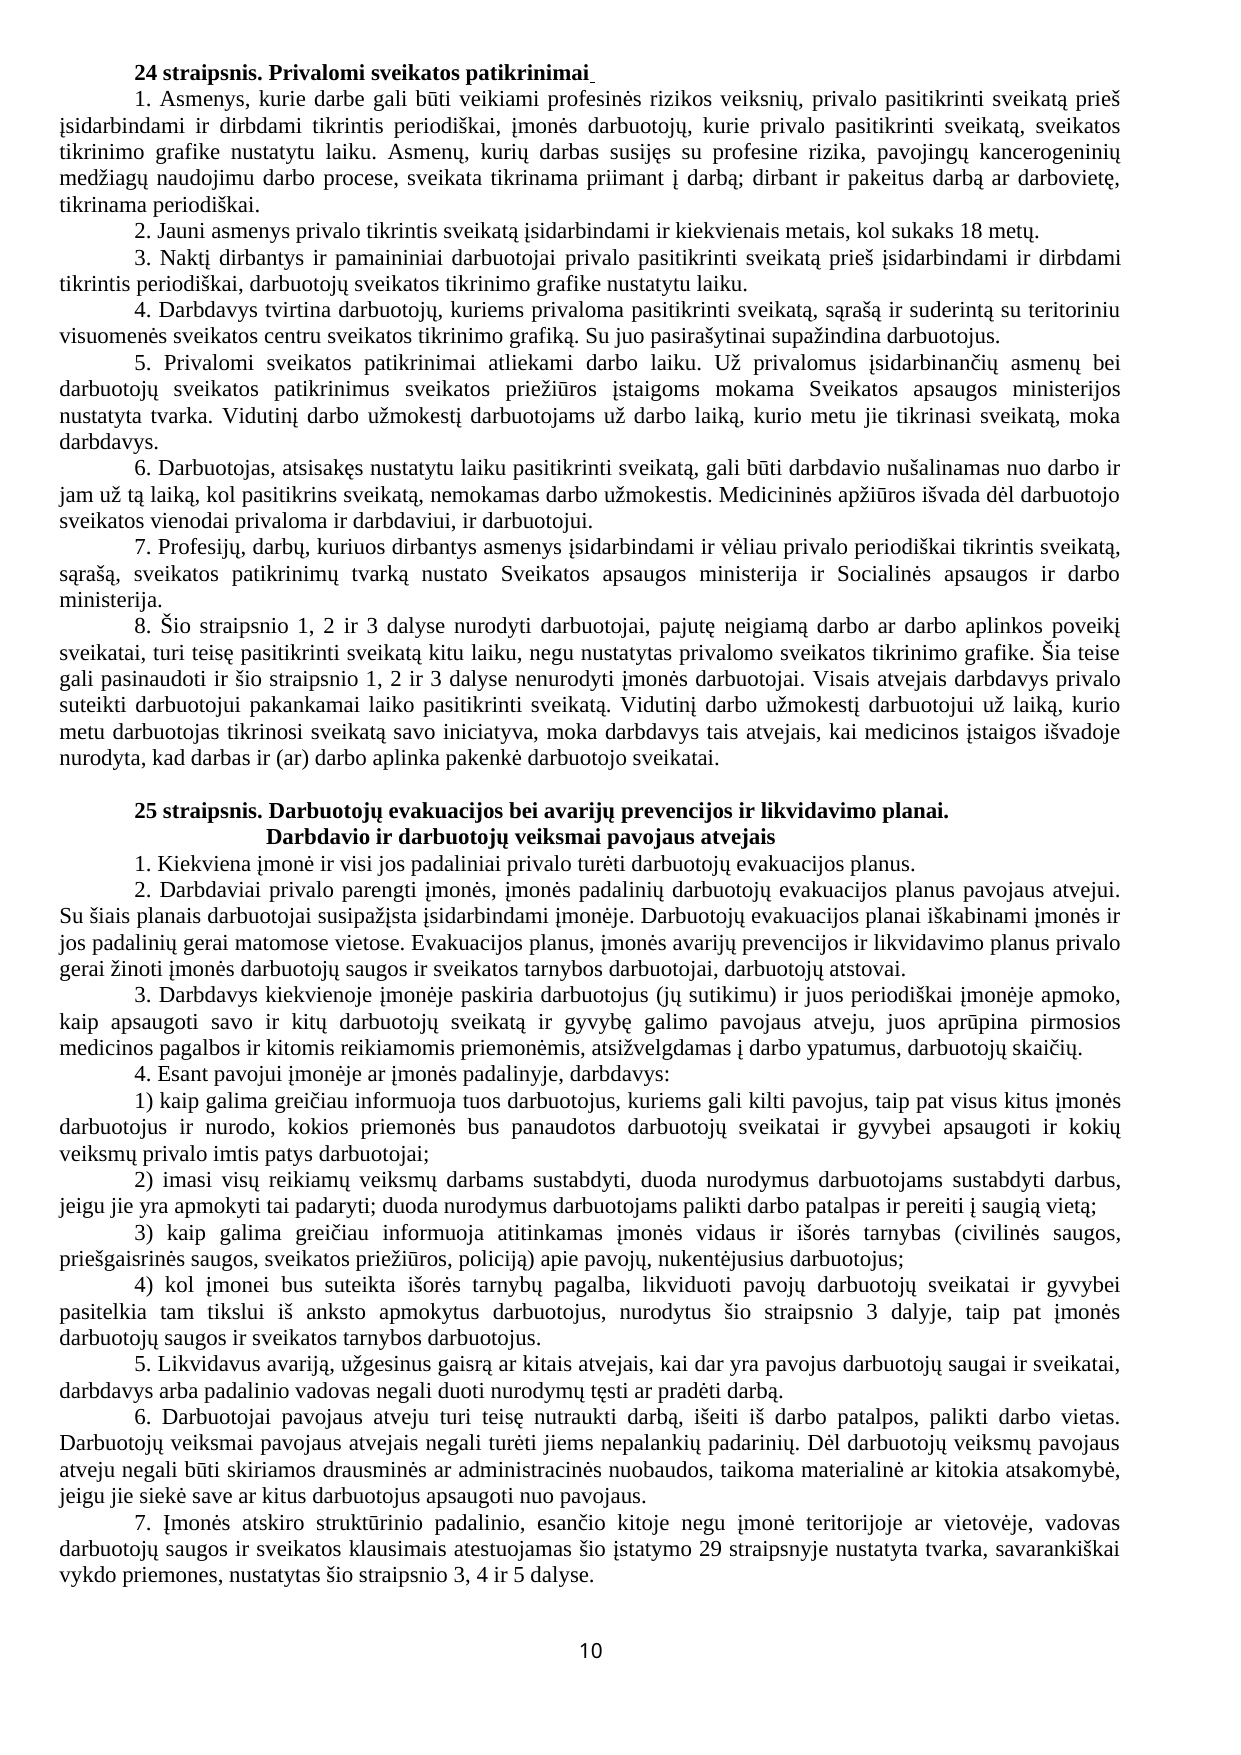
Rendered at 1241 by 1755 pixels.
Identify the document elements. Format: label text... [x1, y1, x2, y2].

text 7. Įmonės atskiro struktūrinio padalinio, esančio kitoje negu įmonė teritorijoje ar vietovėje, vadovas darbuotojų saugos ir sveikatos klausimais atestuojamas šio įstatymo 29 straipsnyje nustatyta tvarka, savarankiškai vykdo priemones, nustatytas šio straipsnio 3, 4 ir 5 dalyse. [59, 1508, 1122, 1588]
text 5. Privalomi sveikatos patikrinimai atliekami darbo laiku. Už privalomus įsidarbinančių asmenų bei darbuotojų sveikatos patikrinimus sveikatos priežiūros įstaigoms mokama Sveikatos apsaugos ministerijos nustatyta tvarka. Vidutinį darbo užmokestį darbuotojams už darbo laiką, kurio metu jie tikrinasi sveikatą, moka darbdavys. [59, 349, 1122, 454]
text 24 straipsnis. Privalomi sveikatos patikrinimai [59, 59, 1122, 85]
text 8. Šio straipsnio 1, 2 ir 3 dalyse nurodyti darbuotojai, pajutę neigiamą darbo ar darbo aplinkos poveikį sveikatai, turi teisę pasitikrinti sveikatą kitu laiku, negu nustatytas privalomo sveikatos tikrinimo grafike. Šia teise gali pasinaudoti ir šio straipsnio 1, 2 ir 3 dalyse nenurodyti įmonės darbuotojai. Visais atvejais darbdavys privalo suteikti darbuotojui pakankamai laiko pasitikrinti sveikatą. Vidutinį darbo užmokestį darbuotojui už laiką, kurio metu darbuotojas tikrinosi sveikatą savo iniciatyva, moka darbdavys tais atvejais, kai medicinos įstaigos išvadoje nurodyta, kad darbas ir (ar) darbo aplinka pakenkė darbuotojo sveikatai. [59, 612, 1122, 771]
text 25 straipsnis. Darbuotojų evakuacijos bei avarijų prevencijos ir likvidavimo planai. [134, 797, 1122, 823]
text 3. Naktį dirbantys ir pamaininiai darbuotojai privalo pasitikrinti sveikatą prieš įsidarbindami ir dirbdami tikrintis periodiškai, darbuotojų sveikatos tikrinimo grafike nustatytu laiku. [59, 243, 1122, 296]
text 4. Esant pavojui įmonėje ar įmonės padalinyje, darbdavys: [59, 1061, 1122, 1087]
text 3. Darbdavys kiekvienoje įmonėje paskiria darbuotojus (jų sutikimu) ir juos periodiškai įmonėje apmoko, kaip apsaugoti savo ir kitų darbuotojų sveikatą ir gyvybę galimo pavojaus atveju, juos aprūpina pirmosios medicinos pagalbos ir kitomis reikiamomis priemonėmis, atsižvelgdamas į darbo ypatumus, darbuotojų skaičių. [59, 981, 1122, 1061]
text 1. Kiekviena įmonė ir visi jos padaliniai privalo turėti darbuotojų evakuacijos planus. [59, 850, 1122, 876]
text 7. Profesijų, darbų, kuriuos dirbantys asmenys įsidarbindami ir vėliau privalo periodiškai tikrintis sveikatą, sąrašą, sveikatos patikrinimų tvarką nustato Sveikatos apsaugos ministerija ir Socialinės apsaugos ir darbo ministerija. [59, 533, 1122, 612]
text 2) imasi visų reikiamų veiksmų darbams sustabdyti, duoda nurodymus darbuotojams sustabdyti darbus, jeigu jie yra apmokyti tai padaryti; duoda nurodymus darbuotojams palikti darbo patalpas ir pereiti į saugią vietą; [59, 1166, 1122, 1219]
text 1. Asmenys, kurie darbe gali būti veikiami profesinės rizikos veiksnių, privalo pasitikrinti sveikatą prieš įsidarbindami ir dirbdami tikrintis periodiškai, įmonės darbuotojų, kurie privalo pasitikrinti sveikatą, sveikatos tikrinimo grafike nustatytu laiku. Asmenų, kurių darbas susijęs su profesine rizika, pavojingų kancerogeninių medžiagų naudojimu darbo procese, sveikata tikrinama priimant į darbą; dirbant ir pakeitus darbą ar darbovietę, tikrinama periodiškai. [59, 85, 1122, 217]
text 3) kaip galima greičiau informuoja atitinkamas įmonės vidaus ir išorės tarnybas (civilinės saugos, priešgaisrinės saugos, sveikatos priežiūros, policiją) apie pavojų, nukentėjusius darbuotojus; [59, 1219, 1122, 1271]
text 5. Likvidavus avariją, užgesinus gaisrą ar kitais atvejais, kai dar yra pavojus darbuotojų saugai ir sveikatai, darbdavys arba padalinio vadovas negali duoti nurodymų tęsti ar pradėti darbą. [59, 1350, 1122, 1403]
text 6. Darbuotojai pavojaus atveju turi teisę nutraukti darbą, išeiti iš darbo patalpos, palikti darbo vietas. Darbuotojų veiksmai pavojaus atvejais negali turėti jiems nepalankių padarinių. Dėl darbuotojų veiksmų pavojaus atveju negali būti skiriamos drausminės ar administracinės nuobaudos, taikoma materialinė ar kitokia atsakomybė, jeigu jie siekė save ar kitus darbuotojus apsaugoti nuo pavojaus. [59, 1403, 1122, 1508]
text 2. Jauni asmenys privalo tikrintis sveikatą įsidarbindami ir kiekvienais metais, kol sukaks 18 metų. [59, 217, 1122, 243]
text 4. Darbdavys tvirtina darbuotojų, kuriems privaloma pasitikrinti sveikatą, sąrašą ir suderintą su teritoriniu visuomenės sveikatos centru sveikatos tikrinimo grafiką. Su juo pasirašytinai supažindina darbuotojus. [59, 296, 1122, 349]
text 1) kaip galima greičiau informuoja tuos darbuotojus, kuriems gali kilti pavojus, taip pat visus kitus įmonės darbuotojus ir nurodo, kokios priemonės bus panaudotos darbuotojų sveikatai ir gyvybei apsaugoti ir kokių veiksmų privalo imtis patys darbuotojai; [59, 1087, 1122, 1166]
text 2. Darbdaviai privalo parengti įmonės, įmonės padalinių darbuotojų evakuacijos planus pavojaus atvejui. Su šiais planais darbuotojai susipažįsta įsidarbindami įmonėje. Darbuotojų evakuacijos planai iškabinami įmonės ir jos padalinių gerai matomose vietose. Evakuacijos planus, įmonės avarijų prevencijos ir likvidavimo planus privalo gerai žinoti įmonės darbuotojų saugos ir sveikatos tarnybos darbuotojai, darbuotojų atstovai. [59, 876, 1122, 981]
text Darbdavio ir darbuotojų veiksmai pavojaus atvejais [266, 823, 1122, 850]
text 6. Darbuotojas, atsisakęs nustatytu laiku pasitikrinti sveikatą, gali būti darbdavio nušalinamas nuo darbo ir jam už tą laiką, kol pasitikrins sveikatą, nemokamas darbo užmokestis. Medicininės apžiūros išvada dėl darbuotojo sveikatos vienodai privaloma ir darbdaviui, ir darbuotojui. [59, 454, 1122, 533]
text 4) kol įmonei bus suteikta išorės tarnybų pagalba, likviduoti pavojų darbuotojų sveikatai ir gyvybei pasitelkia tam tikslui iš anksto apmokytus darbuotojus, nurodytus šio straipsnio 3 dalyje, taip pat įmonės darbuotojų saugos ir sveikatos tarnybos darbuotojus. [59, 1271, 1122, 1350]
